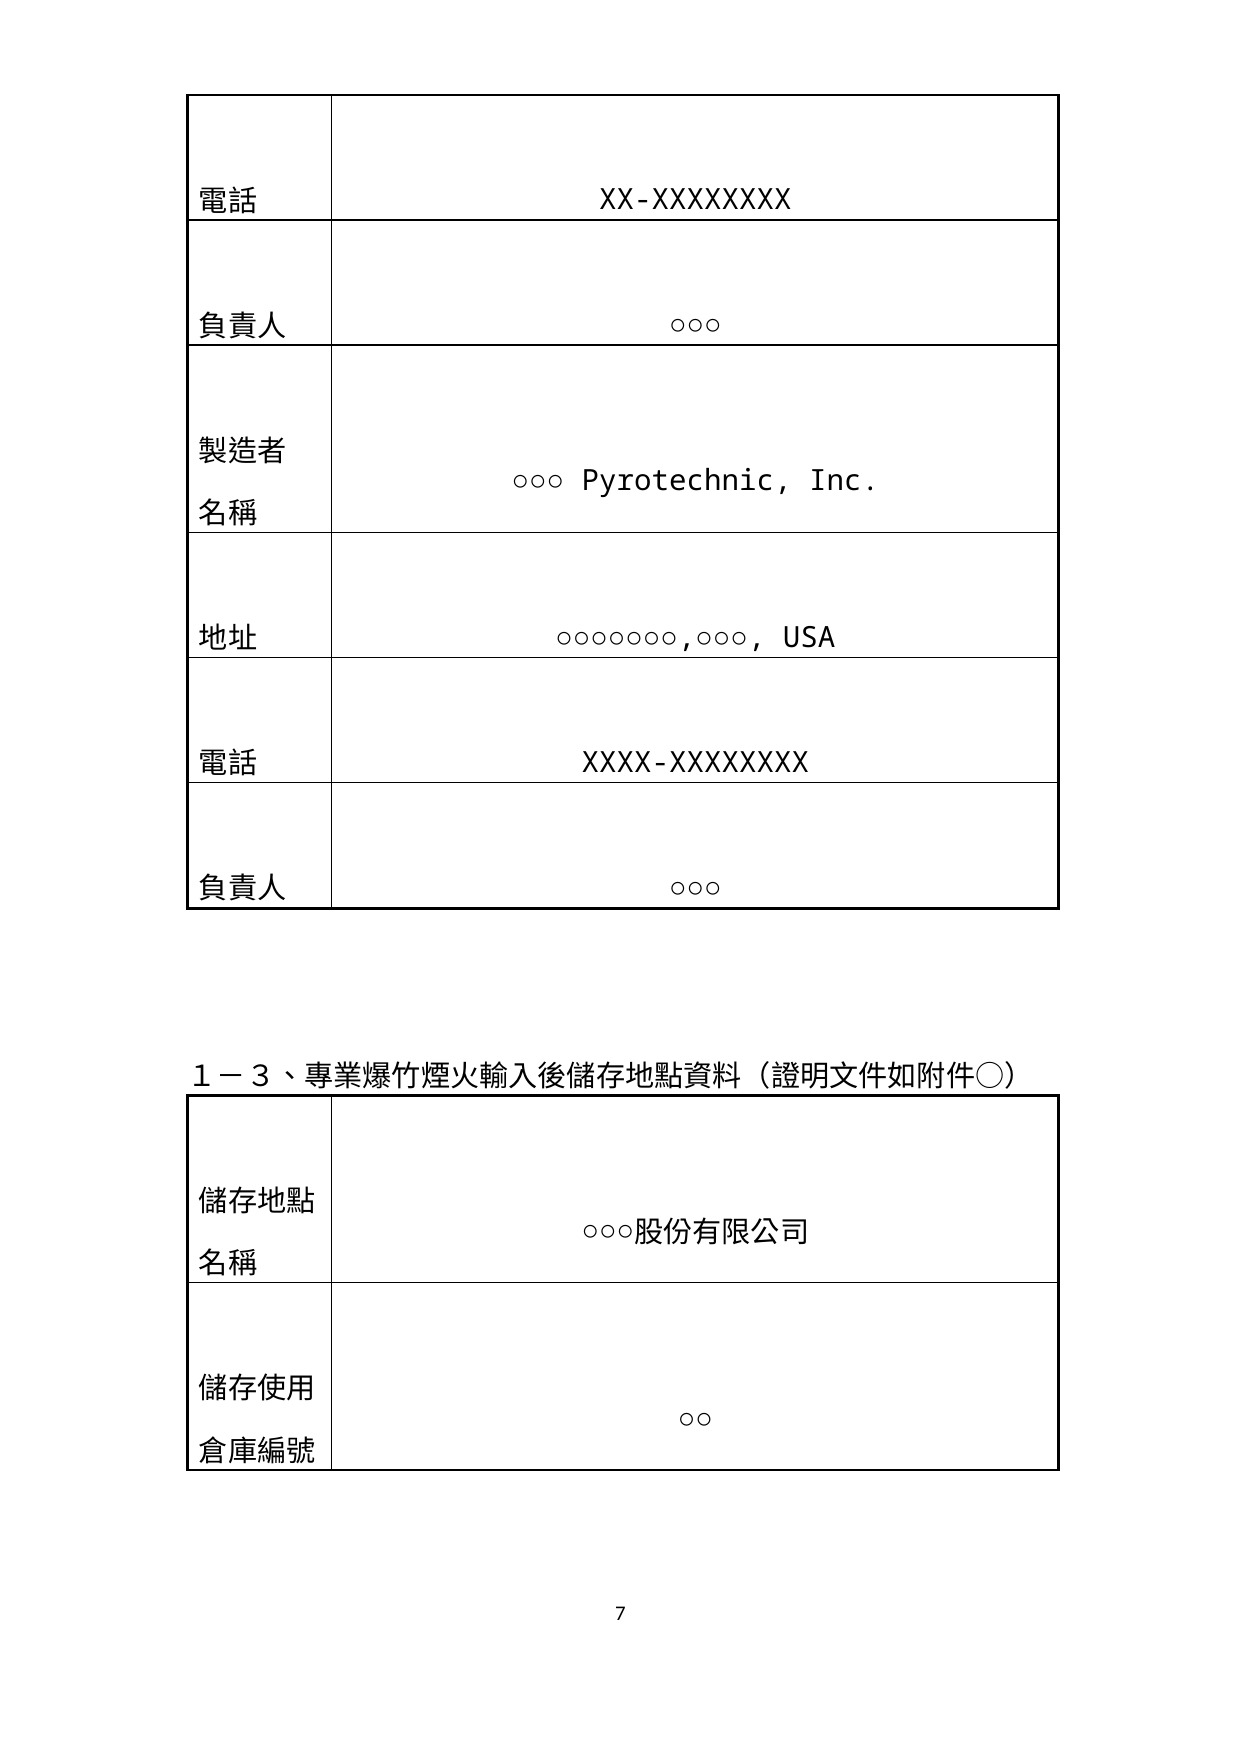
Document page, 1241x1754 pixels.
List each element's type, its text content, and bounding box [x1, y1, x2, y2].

table_cell 電話 [189, 96, 331, 219]
table_cell ○○○ Pyrotechnic, Inc. [332, 346, 1057, 532]
table_header 儲存地點 名稱 [189, 1097, 331, 1282]
table_cell 電話 [189, 658, 331, 782]
table_cell XX-XXXXXXXX [332, 96, 1057, 219]
table_cell XXXX-XXXXXXXX [332, 658, 1057, 782]
table_cell ○○○○○○○,○○○, USA [332, 533, 1057, 657]
table_cell ○○○ [332, 783, 1057, 907]
table_cell ○○ [332, 1283, 1057, 1469]
table_cell 負責人 [189, 783, 331, 907]
table_cell 地址 [189, 533, 331, 657]
table_cell 儲存使用 倉庫編號 [189, 1283, 331, 1469]
text １－３、專業爆竹煙火輸入後儲存地點資料（證明文件如附件○） [187, 1032, 1053, 1094]
table_cell 製造者 名稱 [189, 346, 331, 532]
table_cell ○○○ [332, 221, 1057, 344]
table_header ○○○股份有限公司 [332, 1097, 1057, 1282]
table_cell 負責人 [189, 221, 331, 344]
